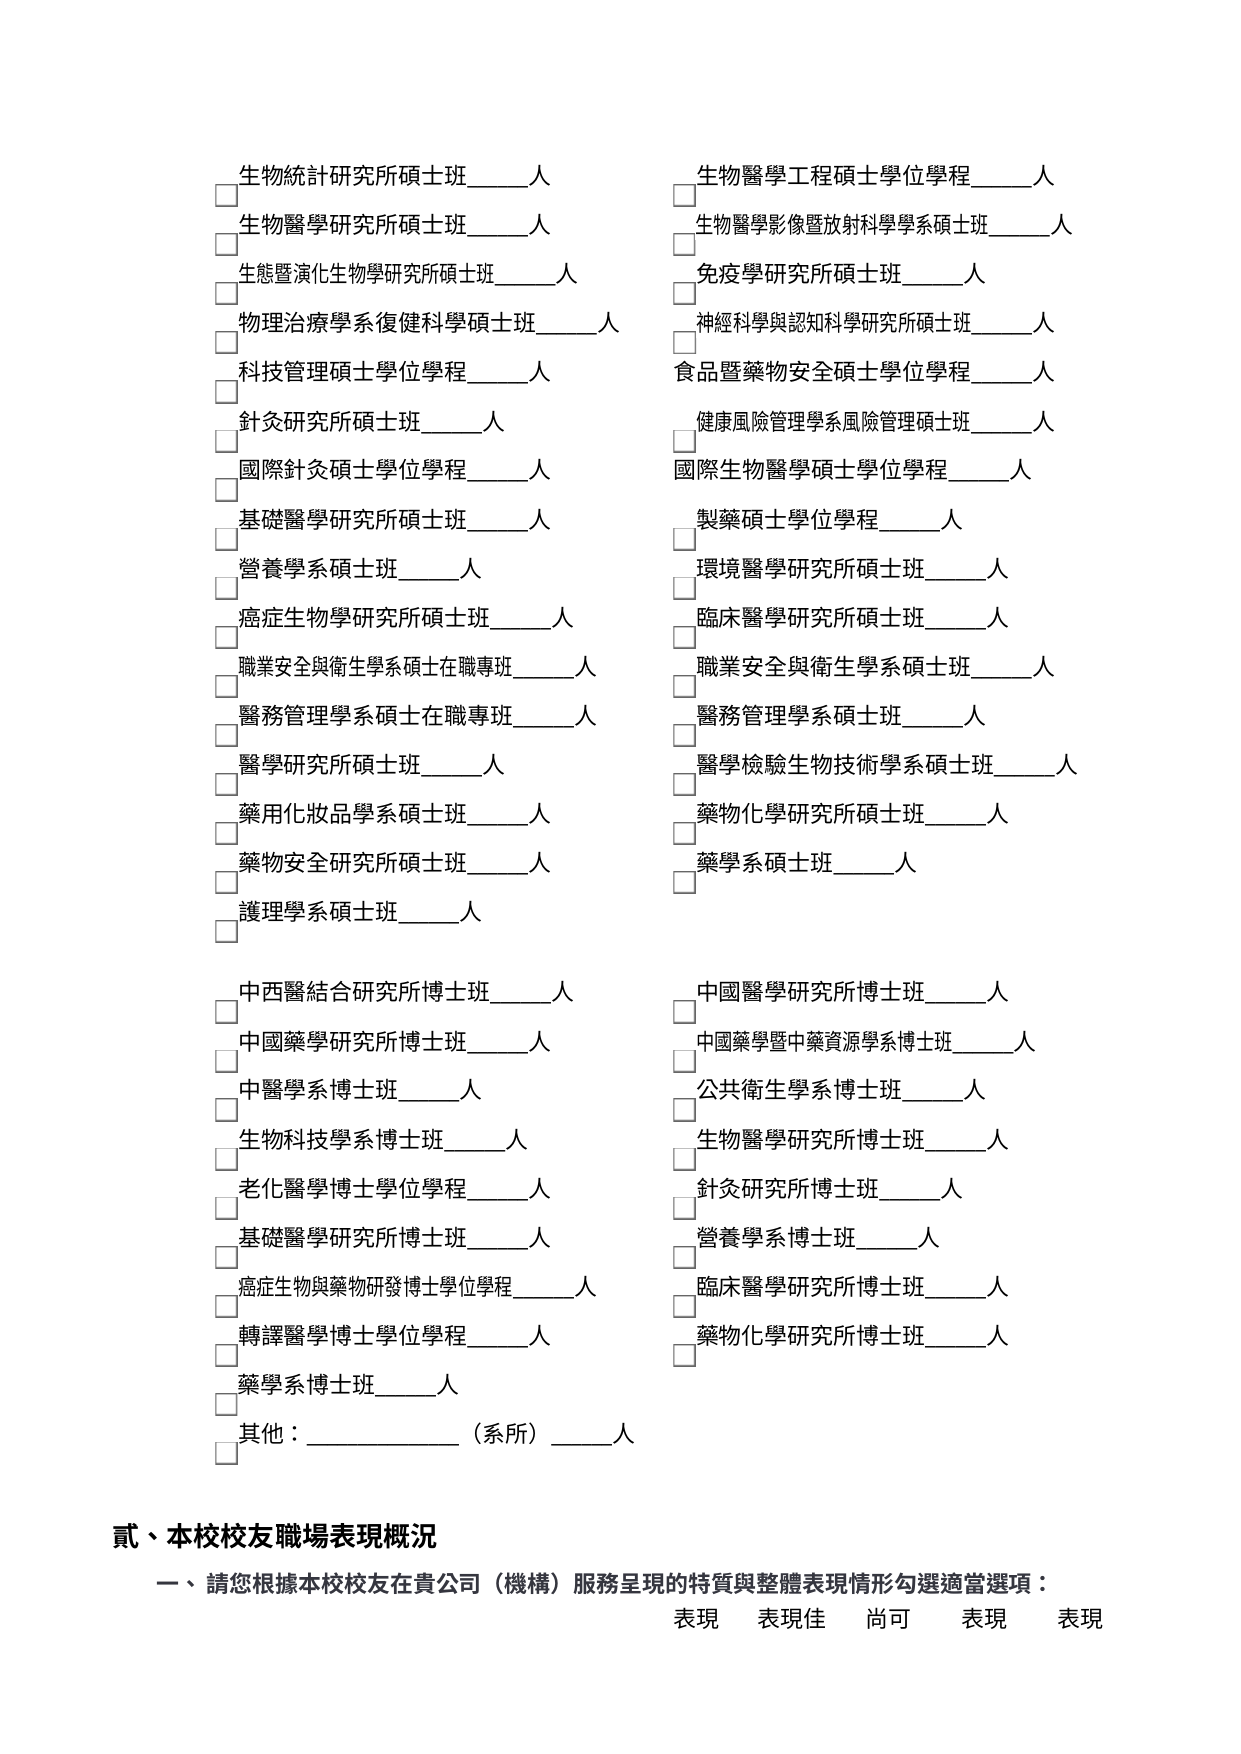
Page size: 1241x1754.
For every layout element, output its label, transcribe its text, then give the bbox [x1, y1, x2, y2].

table_header [220, 1600, 648, 1635]
text 生物醫學研究所碩士班______人 生物醫學影像暨放射科學學系碩士班______人 [215, 207, 1128, 256]
text 貳、本校校友職場表現概況 [112, 1514, 1128, 1554]
table_header 表現 [648, 1600, 744, 1635]
text 其他：_______________（系所）______人 [215, 1415, 1128, 1464]
text 藥物安全研究所碩士班______人 藥學系碩士班______人 [215, 845, 1128, 894]
text 護理學系碩士班______人 [215, 894, 1128, 943]
text 一、 請您根據本校校友在貴公司（機構）服務呈現的特質與整體表現情形勾選適當選項： [156, 1566, 1128, 1599]
text 科技管理碩士學位學程______人 食品暨藥物安全碩士學位學程______人 [215, 354, 1128, 403]
text 生態暨演化生物學研究所碩士班______人 免疫學研究所碩士班______人 [215, 256, 1128, 305]
text 藥用化妝品學系碩士班______人 藥物化學研究所碩士班______人 [215, 796, 1128, 845]
text 針灸研究所碩士班______人 健康風險管理學系風險管理碩士班______人 [215, 403, 1128, 452]
text 生物科技學系博士班______人 生物醫學研究所博士班______人 [215, 1121, 1128, 1171]
text 營養學系碩士班______人 環境醫學研究所碩士班______人 [215, 551, 1128, 599]
text 生物統計研究所碩士班______人 生物醫學工程碩士學位學程______人 [215, 158, 1128, 207]
text 醫學研究所碩士班______人 醫學檢驗生物技術學系碩士班______人 [215, 747, 1128, 796]
text 中醫學系博士班______人 公共衛生學系博士班______人 [215, 1072, 1128, 1121]
text 醫務管理學系碩士在職專班______人 醫務管理學系碩士班______人 [215, 698, 1128, 747]
table_header 表現 [936, 1600, 1032, 1635]
text 中國藥學研究所博士班______人 中國藥學暨中藥資源學系博士班______人 [215, 1023, 1128, 1072]
text 國際針灸碩士學位學程______人 國際生物醫學碩士學位學程______人 [215, 452, 1128, 501]
text 職業安全與衛生學系碩士在職專班______人 職業安全與衛生學系碩士班______人 [215, 649, 1128, 698]
text 老化醫學博士學位學程______人 針灸研究所博士班______人 [215, 1171, 1128, 1219]
table_header 表現佳 [744, 1600, 840, 1635]
table_header 表現 [1032, 1600, 1128, 1635]
text 轉譯醫學博士學位學程______人 藥物化學研究所博士班______人 [215, 1318, 1128, 1367]
text 中西醫結合研究所博士班______人 中國醫學研究所博士班______人 [215, 974, 1128, 1023]
text 物理治療學系復健科學碩士班______人 神經科學與認知科學研究所碩士班______人 [215, 305, 1128, 354]
text 基礎醫學研究所博士班______人 營養學系博士班______人 [215, 1219, 1128, 1269]
text 藥學系博士班______人 [215, 1367, 1128, 1415]
text 基礎醫學研究所碩士班______人 製藥碩士學位學程______人 [215, 501, 1128, 551]
text 癌症生物與藥物研發博士學位學程______人 臨床醫學研究所博士班______人 [215, 1269, 1128, 1318]
table_header [161, 1600, 220, 1635]
table_header 尚可 [840, 1600, 936, 1635]
text 癌症生物學研究所碩士班______人 臨床醫學研究所碩士班______人 [215, 599, 1128, 649]
